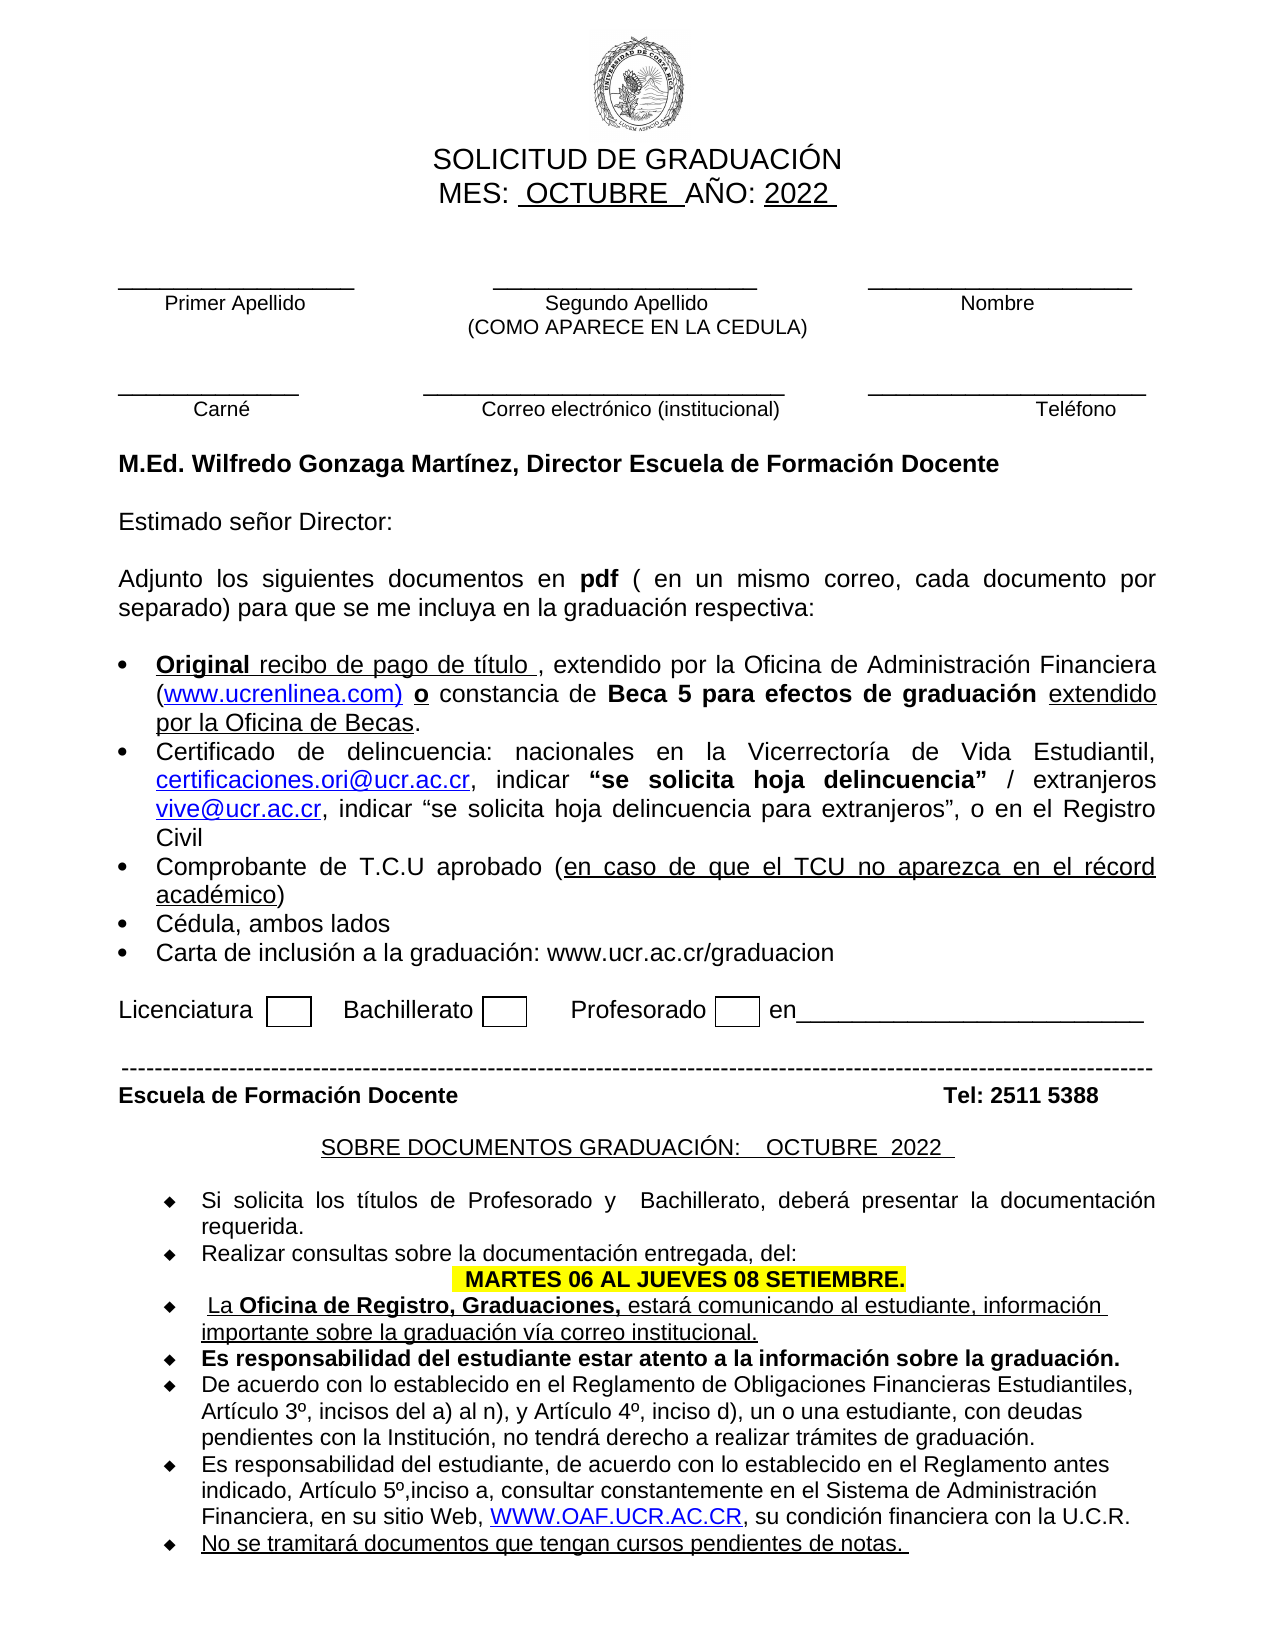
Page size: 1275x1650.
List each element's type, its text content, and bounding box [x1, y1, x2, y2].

list De acuerdo con lo establecido en el Reglamento de Obligaciones Financieras Estudiantiles, Artículo 3º, incisos del a) al n), y Artículo 4º, inciso d), un o una estudiante, con deudas pendientes con la Institución, no tendrá derecho a realizar trámites de graduación. [163, 1371, 1157, 1451]
text Carné Correo electrónico (institucional) Teléfono [118, 396, 1157, 420]
list Carta de inclusión a la graduación: www.ucr.ac.cr/graduacion [118, 938, 1157, 967]
subtitle Licenciatura Bachillerato Profesorado en_________________________ [118, 995, 1157, 1024]
text SOBRE DOCUMENTOS GRADUACIÓN: OCTUBRE 2022 [118, 1134, 1157, 1161]
subtitle MES: OCTUBRE AÑO: 2022 [118, 176, 1157, 209]
text M.Ed. Wilfredo Gonzaga Martínez, Director Escuela de Formación Docente [118, 449, 1157, 478]
list La Oficina de Registro, Graduaciones, estará comunicando al estudiante, información importante sobre la graduación vía correo institucional. [163, 1292, 1157, 1345]
list Comprobante de T.C.U aprobado (en caso de que el TCU no aparezca en el récord académico) [118, 852, 1157, 909]
text Adjunto los siguientes documentos en pdf ( en un mismo correo, cada documento por separado) para que se me incluya en la graduación respectiva: [118, 564, 1157, 622]
list Original recibo de pago de título , extendido por la Oficina de Administración Financiera (www.ucrenlinea.com) o constancia de Beca 5 para efectos de graduación extendido por la Oficina de Becas. [118, 650, 1157, 737]
text _________________ ___________________ ___________________ [118, 262, 1157, 291]
list No se tramitará documentos que tengan cursos pendientes de notas. [163, 1529, 1157, 1556]
text ---------------------------------------------------------------------------------------------------------------------------- [118, 1053, 1157, 1082]
text Escuela de Formación Docente Tel: 2511 5388 [118, 1082, 1157, 1108]
list Si solicita los títulos de Profesorado y Bachillerato, deberá presentar la documentación requerida. [163, 1187, 1157, 1240]
text Estimado señor Director: [118, 507, 1157, 535]
text _____________ __________________________ ____________________ [118, 368, 1157, 396]
list Es responsabilidad del estudiante, de acuerdo con lo establecido en el Reglamento antes indicado, Artículo 5º,inciso a, consultar constantemente en el Sistema de Administración Financiera, en su sitio Web, WWW.OAF.UCR.AC.CR, su condición financiera con la U.C.R. [163, 1451, 1157, 1529]
list Cédula, ambos lados [118, 909, 1157, 938]
list Certificado de delincuencia: nacionales en la Vicerrectoría de Vida Estudiantil, certificaciones.ori@ucr.ac.cr, indicar “se solicita hoja delincuencia” / extranjeros vive@ucr.ac.cr, indicar “se solicita hoja delincuencia para extranjeros”, o en el Registro Civil [118, 737, 1157, 852]
text Primer Apellido Segundo Apellido Nombre [118, 291, 1157, 315]
list Realizar consultas sobre la documentación entregada, del: [163, 1240, 1157, 1266]
subtitle SOLICITUD DE GRADUACIÓN [118, 142, 1157, 176]
list MARTES 06 AL JUEVES 08 SETIEMBRE. [163, 1266, 1157, 1292]
text (COMO APARECE EN LA CEDULA) [118, 315, 1157, 339]
picture [589, 29, 691, 143]
list Es responsabilidad del estudiante estar atento a la información sobre la graduación. [163, 1345, 1157, 1371]
